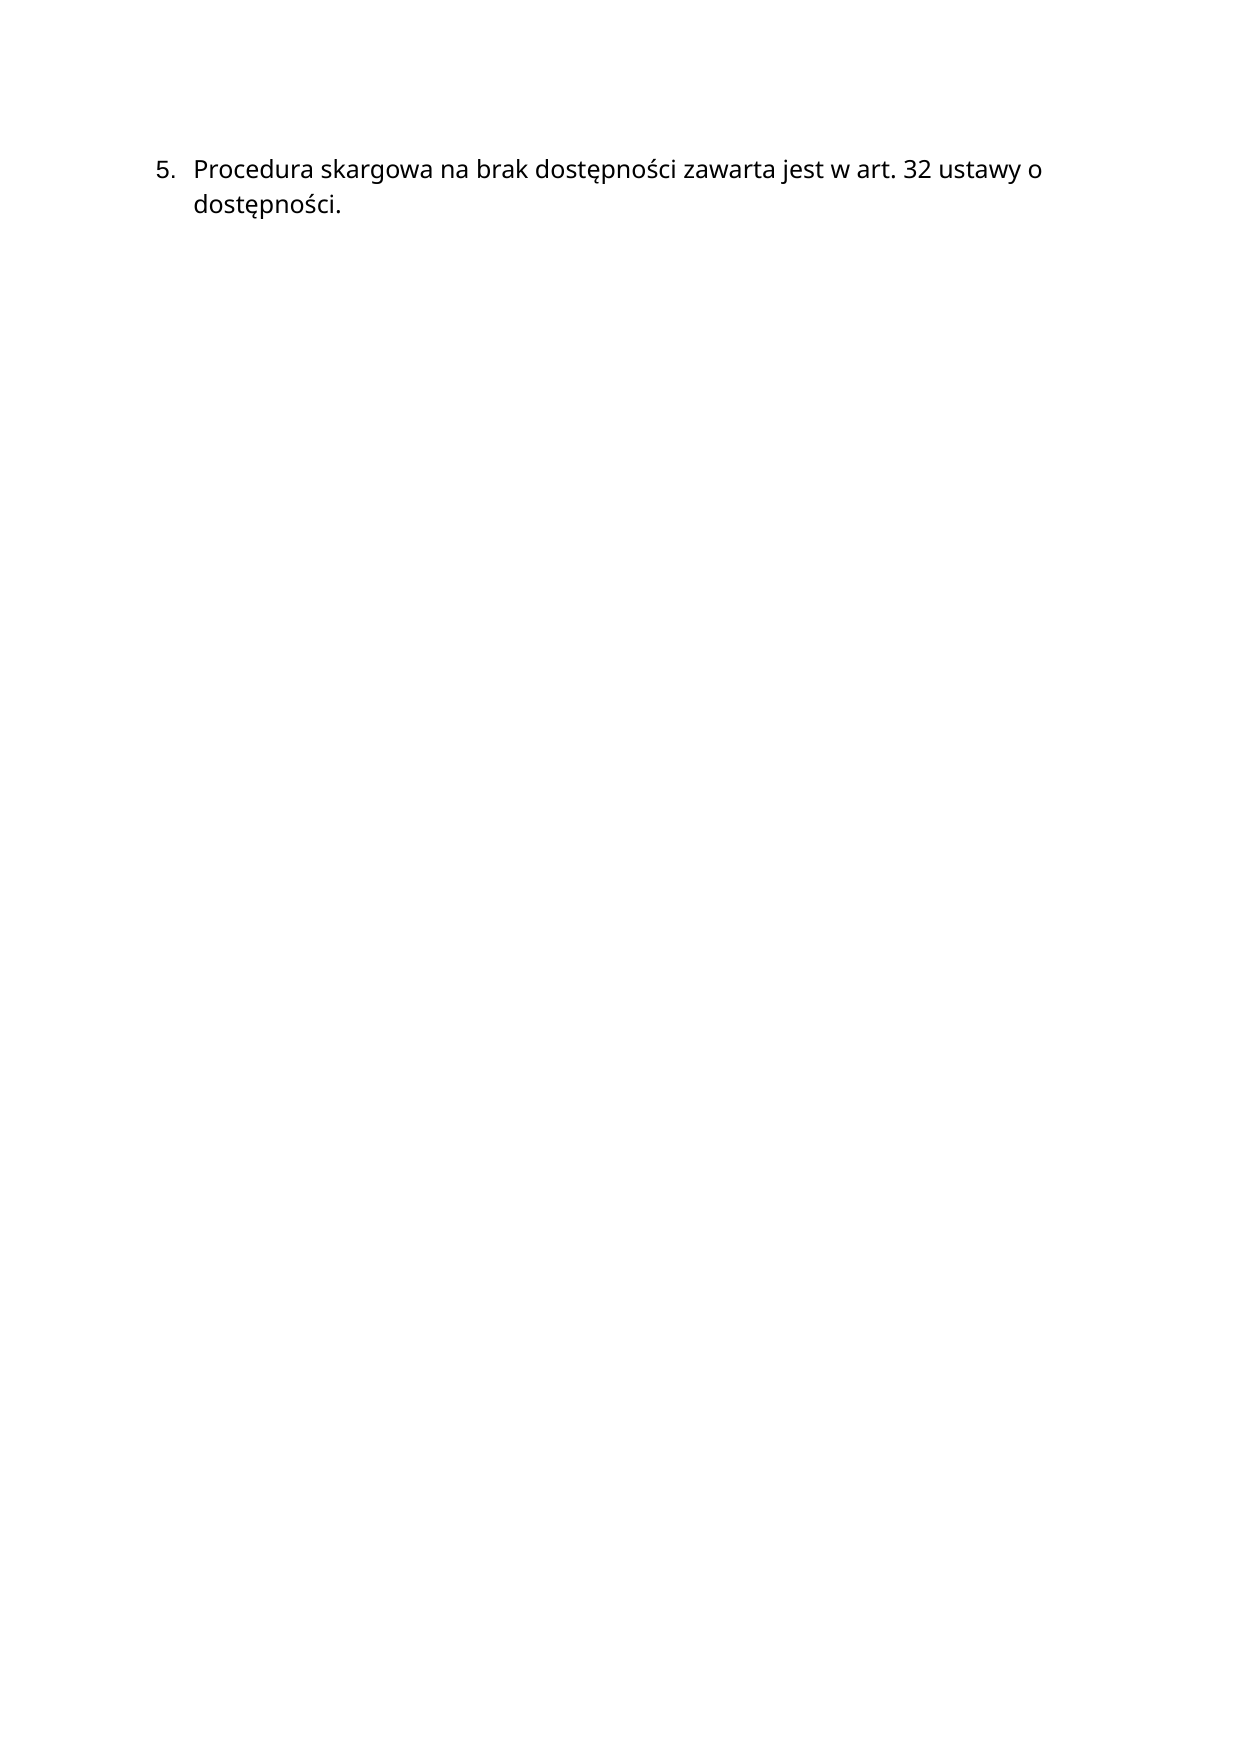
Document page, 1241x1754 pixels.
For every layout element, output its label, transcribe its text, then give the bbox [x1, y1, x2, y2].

list Procedura skargowa na brak dostępności zawarta jest w art. 32 ustawy o dostępności. [156, 152, 1122, 220]
